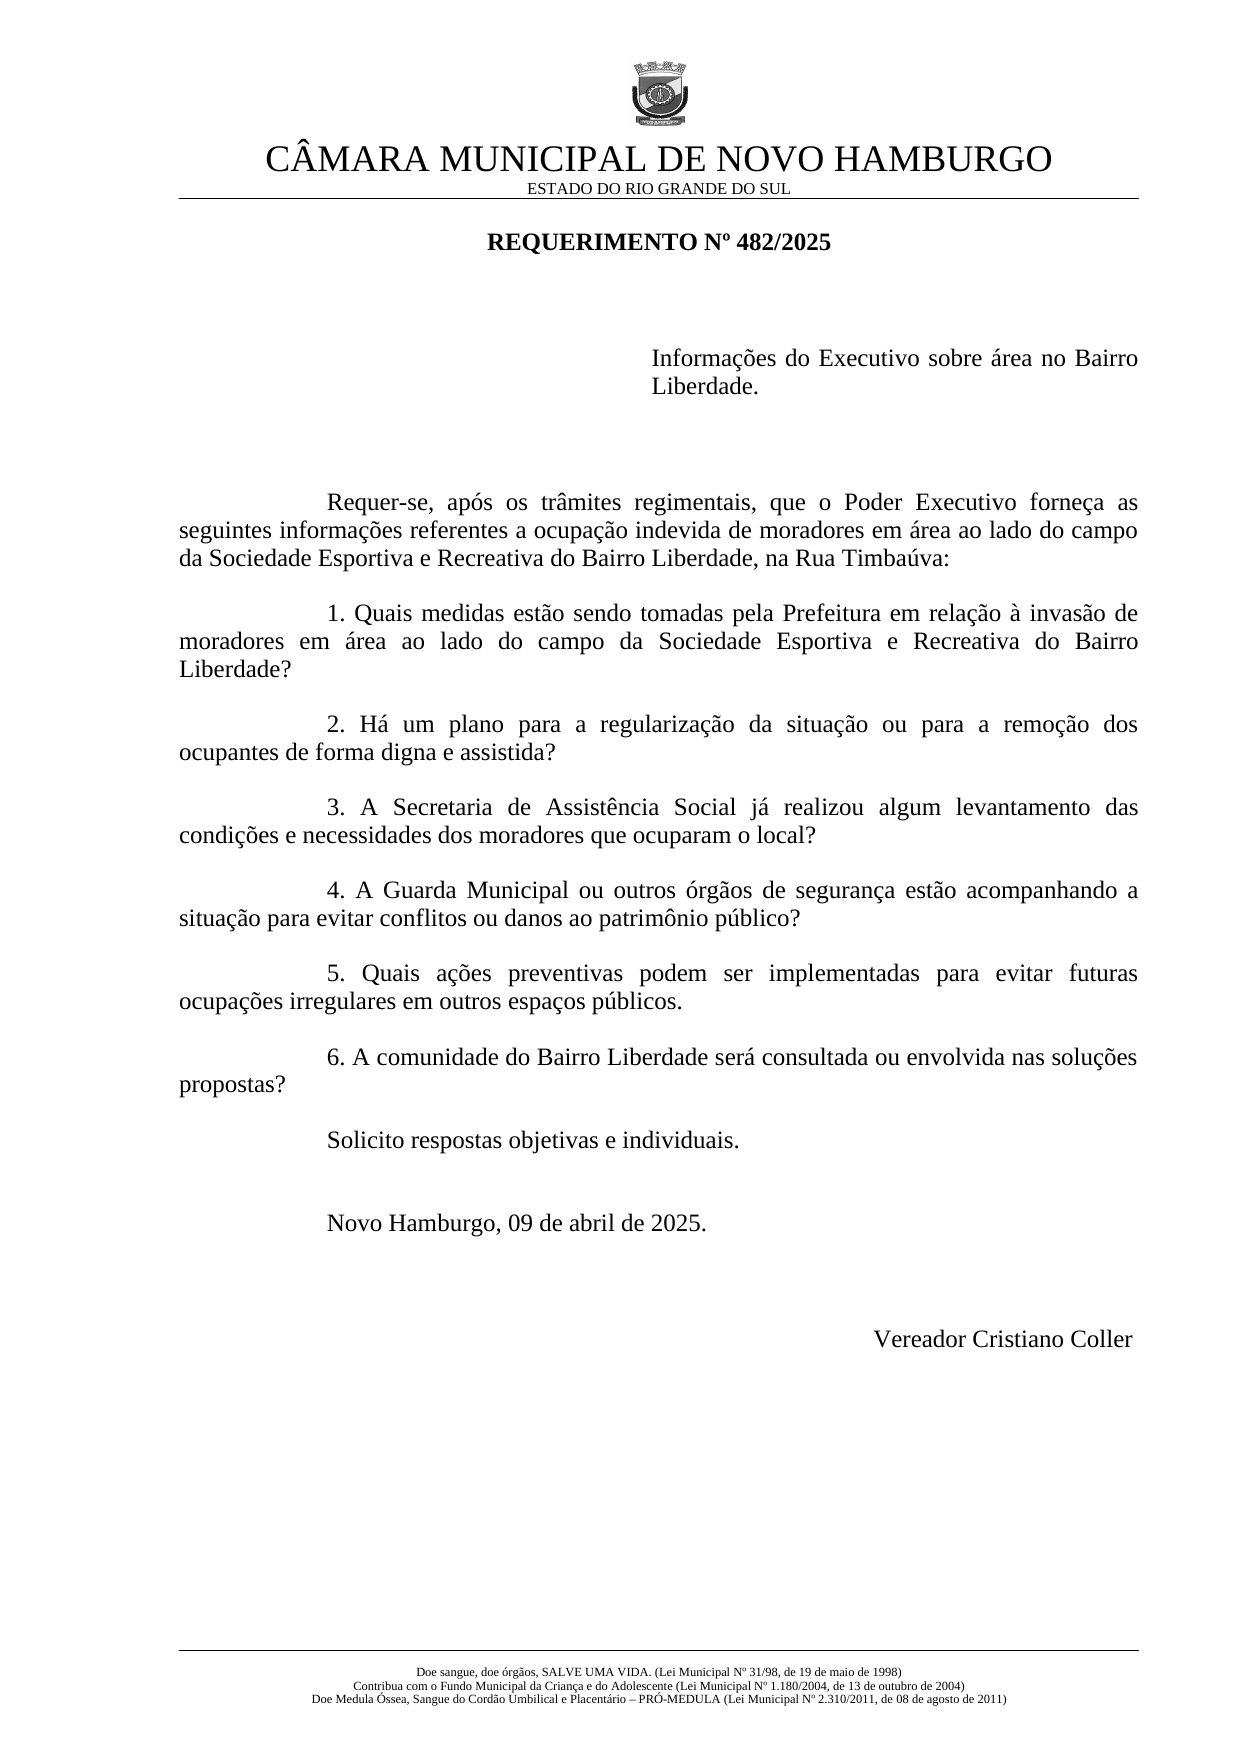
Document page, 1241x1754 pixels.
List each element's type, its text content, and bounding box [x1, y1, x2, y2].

text 4. A Guarda Municipal ou outros órgãos de segurança estão acompanhando a situação para evitar conflitos ou danos ao patrimônio público? [179, 876, 1139, 932]
text Requer-se, após os trâmites regimentais, que o Poder Executivo forneça as seguintes informações referentes a ocupação indevida de moradores em área ao lado do campo da Sociedade Esportiva e Recreativa do Bairro Liberdade, na Rua Timbaúva: [179, 488, 1139, 572]
text Vereador Cristiano Coller [179, 1325, 1139, 1353]
text 3. A Secretaria de Assistência Social já realizou algum levantamento das condições e necessidades dos moradores que ocuparam o local? [179, 793, 1139, 849]
text Novo Hamburgo, 09 de abril de 2025. [179, 1209, 1139, 1237]
text 1. Quais medidas estão sendo tomadas pela Prefeitura em relação à invasão de moradores em área ao lado do campo da Sociedade Esportiva e Recreativa do Bairro Liberdade? [179, 599, 1139, 682]
title REQUERIMENTO Nº 482/2025 [179, 228, 1139, 256]
text 2. Há um plano para a regularização da situação ou para a remoção dos ocupantes de forma digna e assistida? [179, 710, 1139, 766]
text Solicito respostas objetivas e individuais. [179, 1126, 1139, 1153]
text 5. Quais ações preventivas podem ser implementadas para evitar futuras ocupações irregulares em outros espaços públicos. [179, 959, 1139, 1015]
text Informações do Executivo sobre área no Bairro Liberdade. [651, 344, 1139, 400]
text 6. A comunidade do Bairro Liberdade será consultada ou envolvida nas soluções propostas? [179, 1043, 1139, 1098]
